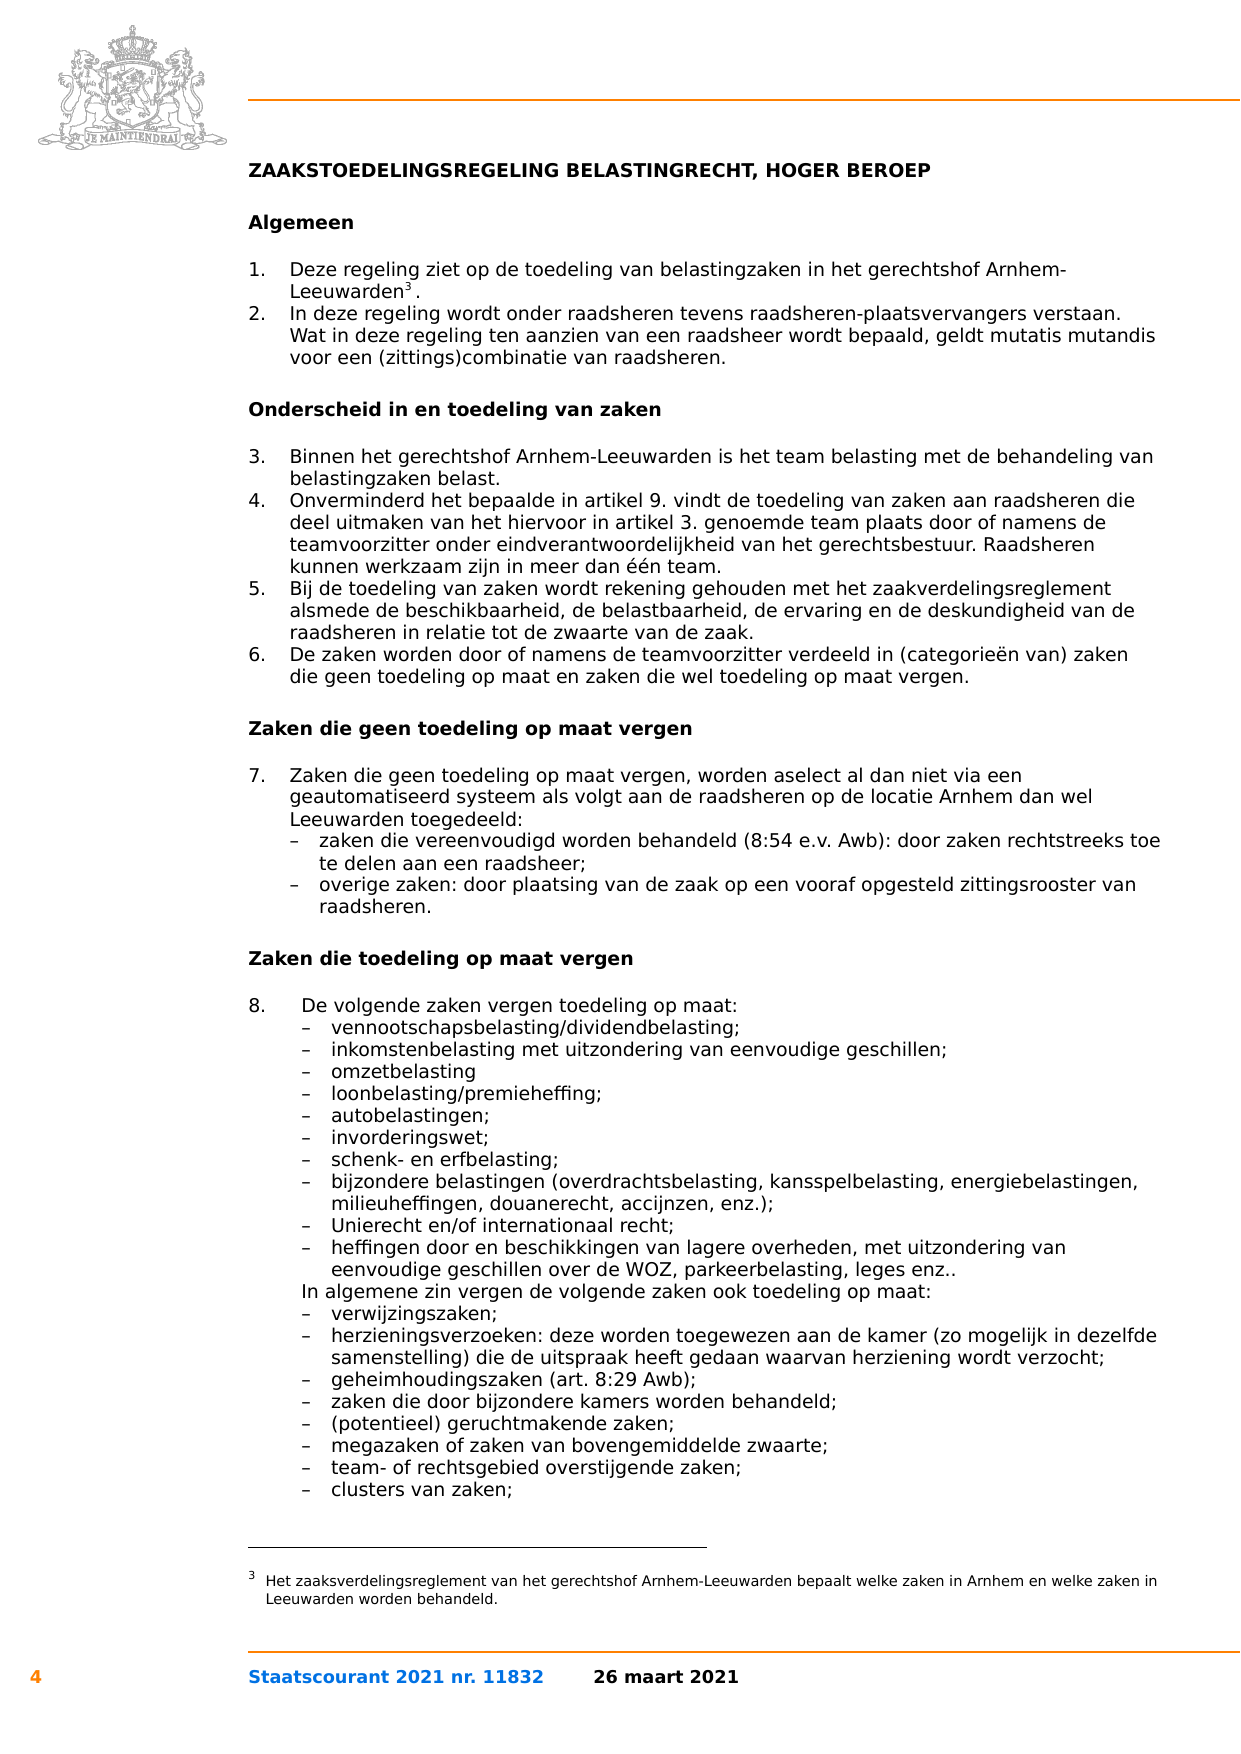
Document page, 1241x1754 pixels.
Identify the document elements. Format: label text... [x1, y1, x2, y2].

text Het zaaksverdelingsreglement van het gerechtshof Arnhem-Leeuwarden bepaalt welke zaken in Arnhem en welke zaken in Leeuwarden worden behandeld. [248, 1569, 1163, 1608]
subtitle Zaken die geen toedeling op maat vergen [248, 717, 1163, 739]
text – vennootschapsbelasting/dividendbelasting; [301, 1017, 1163, 1039]
subtitle Zaken die toedeling op maat vergen [248, 948, 1163, 970]
subtitle ZAAKSTOEDELINGSREGELING BELASTINGRECHT, HOGER BEROEP [248, 160, 1163, 182]
text – omzetbelasting [301, 1061, 1163, 1083]
text – zaken die door bijzondere kamers worden behandeld; [301, 1391, 1163, 1413]
text 4. Onverminderd het bepaalde in artikel 9. vindt de toedeling van zaken aan raadsheren die deel uitmaken van het hiervoor in artikel 3. genoemde team plaats door of namens de teamvoorzitter onder eindverantwoordelijkheid van het gerechtsbestuur. Raadsheren kunnen werkzaam zijn in meer dan één team. [248, 490, 1163, 578]
text – Unierecht en/of internationaal recht; [301, 1215, 1163, 1237]
text In algemene zin vergen de volgende zaken ook toedeling op maat: [301, 1281, 1163, 1303]
text – megazaken of zaken van bovengemiddelde zwaarte; [301, 1435, 1163, 1457]
text – verwijzingszaken; [301, 1303, 1163, 1325]
text 1. Deze regeling ziet op de toedeling van belastingzaken in het gerechtshof Arnhem-Leeuwarden. [248, 259, 1163, 303]
text – clusters van zaken; [301, 1479, 1163, 1501]
text – inkomstenbelasting met uitzondering van eenvoudige geschillen; [301, 1039, 1163, 1061]
text – invorderingswet; [301, 1127, 1163, 1149]
text – heffingen door en beschikkingen van lagere overheden, met uitzondering van eenvoudige geschillen over de WOZ, parkeerbelasting, leges enz.. [301, 1237, 1163, 1281]
text – geheimhoudingszaken (art. 8:29 Awb); [301, 1369, 1163, 1391]
subtitle Onderscheid in en toedeling van zaken [248, 399, 1163, 421]
text – herzieningsverzoeken: deze worden toegewezen aan de kamer (zo mogelijk in dezelfde samenstelling) die de uitspraak heeft gedaan waarvan herziening wordt verzocht; [301, 1325, 1163, 1369]
text 5. Bij de toedeling van zaken wordt rekening gehouden met het zaakverdelingsreglement alsmede de beschikbaarheid, de belastbaarheid, de ervaring en de deskundigheid van de raadsheren in relatie tot de zwaarte van de zaak. [248, 578, 1163, 643]
text 8. De volgende zaken vergen toedeling op maat: [248, 995, 1163, 1017]
text – bijzondere belastingen (overdrachtsbelasting, kansspelbelasting, energiebelastingen, milieuheffingen, douanerecht, accijnzen, enz.); [301, 1171, 1163, 1215]
text – (potentieel) geruchtmakende zaken; [301, 1413, 1163, 1435]
text – schenk- en erfbelasting; [301, 1149, 1163, 1171]
text – overige zaken: door plaatsing van de zaak op een vooraf opgesteld zittingsrooster van raadsheren. [289, 874, 1163, 918]
text 2. In deze regeling wordt onder raadsheren tevens raadsheren-plaatsvervangers verstaan. Wat in deze regeling ten aanzien van een raadsheer wordt bepaald, geldt mutatis mutandis voor een (zittings)combinatie van raadsheren. [248, 303, 1163, 369]
picture [38, 25, 227, 150]
text – team- of rechtsgebied overstijgende zaken; [301, 1457, 1163, 1479]
text – loonbelasting/premieheffing; [301, 1083, 1163, 1105]
text 6. De zaken worden door of namens de teamvoorzitter verdeeld in (categorieën van) zaken die geen toedeling op maat en zaken die wel toedeling op maat vergen. [248, 643, 1163, 687]
subtitle Algemeen [248, 212, 1163, 234]
text 7. Zaken die geen toedeling op maat vergen, worden aselect al dan niet via een geautomatiseerd systeem als volgt aan de raadsheren op de locatie Arnhem dan wel Leeuwarden toegedeeld: [248, 764, 1163, 830]
text – autobelastingen; [301, 1105, 1163, 1127]
text 3. Binnen het gerechtshof Arnhem-Leeuwarden is het team belasting met de behandeling van belastingzaken belast. [248, 446, 1163, 490]
text – zaken die vereenvoudigd worden behandeld (8:54 e.v. Awb): door zaken rechtstreeks toe te delen aan een raadsheer; [289, 830, 1163, 874]
